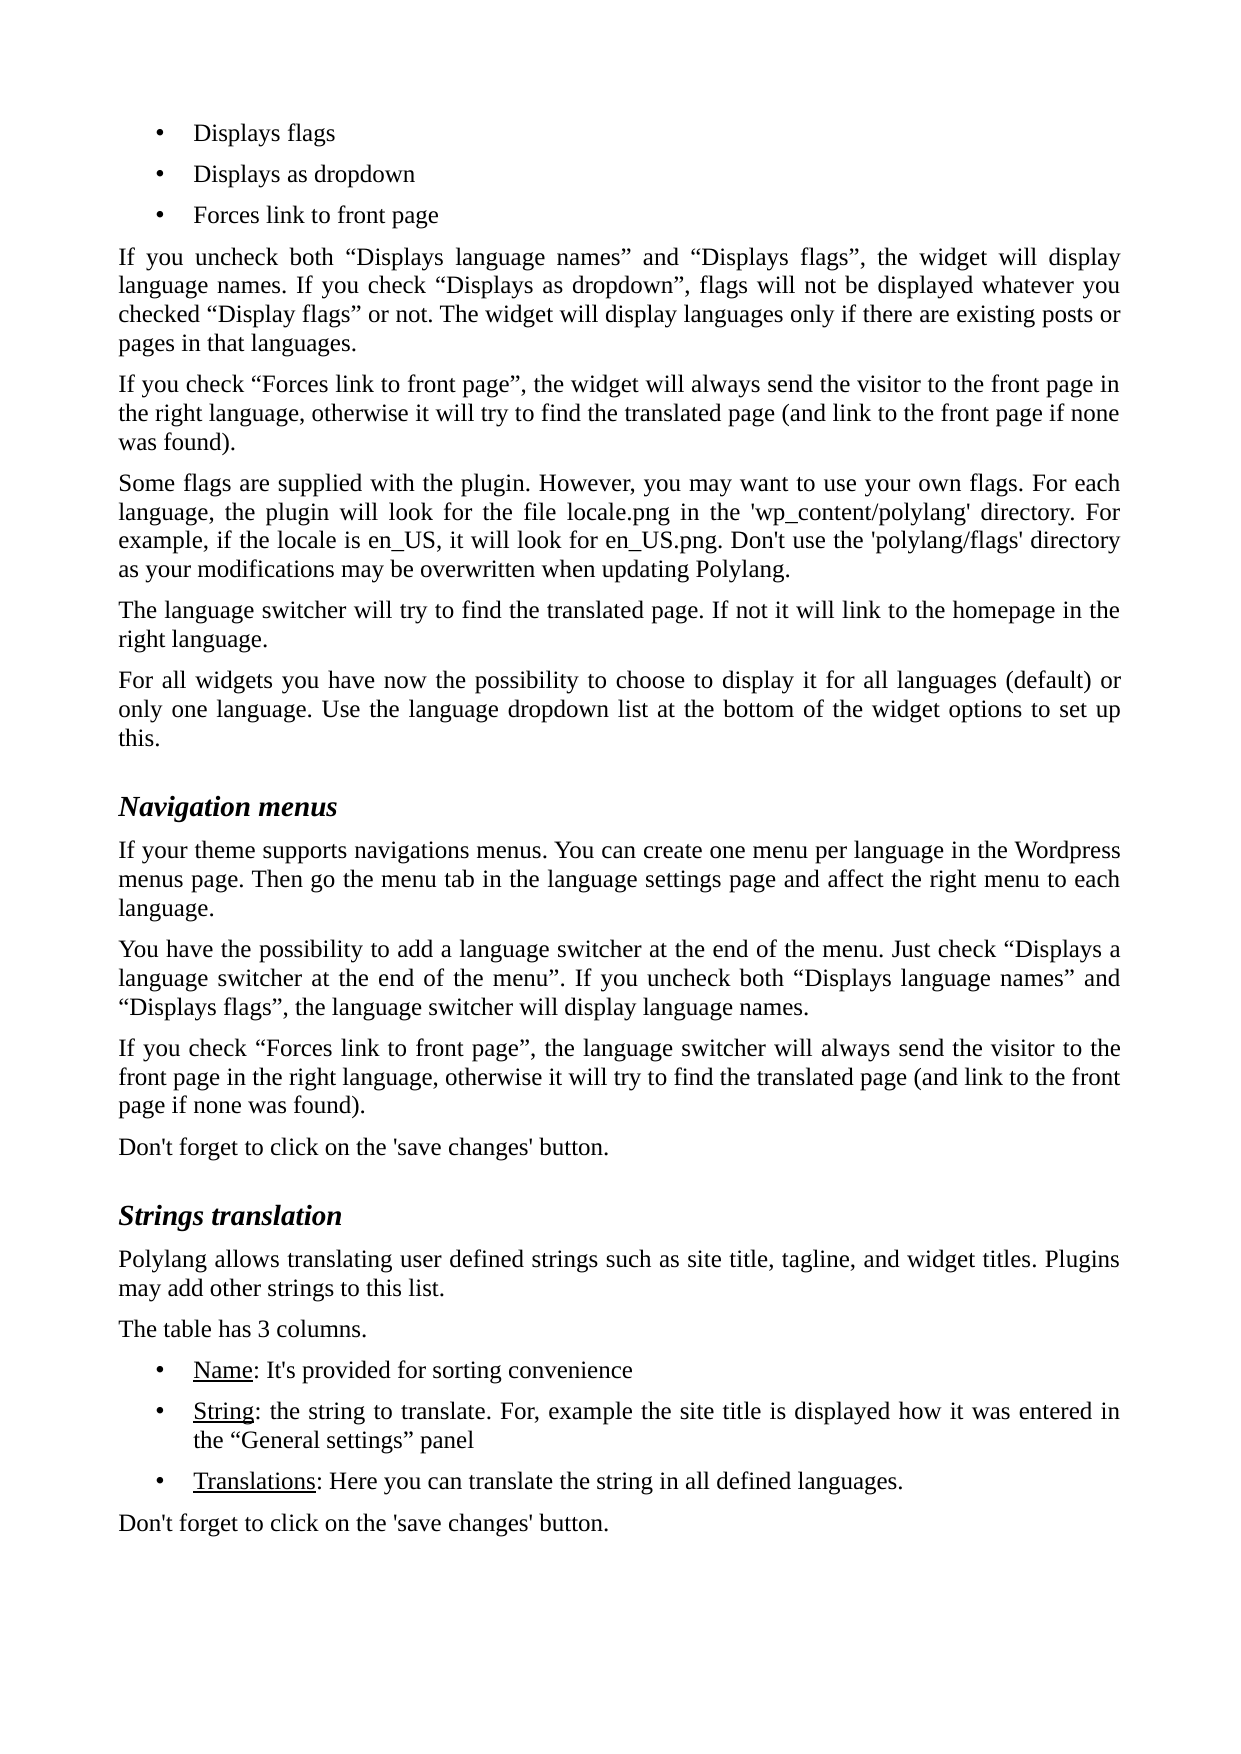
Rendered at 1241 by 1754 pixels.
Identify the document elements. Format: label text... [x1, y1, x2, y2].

list Translations: Here you can translate the string in all defined languages. [156, 1466, 1122, 1495]
text If you check “Forces link to front page”, the language switcher will always send the visitor to the front page in the right language, otherwise it will try to find the translated page (and link to the front page if none was found). [118, 1033, 1122, 1119]
list Forces link to front page [156, 201, 1122, 229]
text The table has 3 columns. [118, 1314, 1122, 1343]
text Some flags are supplied with the plugin. However, you may want to use your own flags. For each language, the plugin will look for the file locale.png in the 'wp_content/polylang' directory. For example, if the locale is en_US, it will look for en_US.png. Don't use the 'polylang/flags' directory as your modifications may be overwritten when updating Polylang. [118, 468, 1122, 583]
text If your theme supports navigations menus. You can create one menu per language in the Wordpress menus page. Then go the menu tab in the language settings page and affect the right menu to each language. [118, 835, 1122, 922]
text For all widgets you have now the possibility to choose to display it for all languages (default) or only one language. Use the language dropdown list at the bottom of the widget options to set up this. [118, 666, 1122, 752]
text The language switcher will try to find the translated page. If not it will link to the homepage in the right language. [118, 596, 1122, 653]
list String: the string to translate. For, example the site title is displayed how it was entered in the “General settings” panel [156, 1396, 1122, 1454]
text Polylang allows translating user defined strings such as site title, tagline, and widget titles. Plugins may add other strings to this list. [118, 1244, 1122, 1301]
list Displays flags [156, 118, 1122, 147]
text You have the possibility to add a language switcher at the end of the menu. Just check “Displays a language switcher at the end of the menu”. If you uncheck both “Displays language names” and “Displays flags”, the language switcher will display language names. [118, 934, 1122, 1020]
list Displays as dropdown [156, 159, 1122, 188]
text Don't forget to click on the 'save changes' button. [118, 1132, 1122, 1160]
subtitle Navigation menus [118, 789, 1122, 823]
text If you uncheck both “Displays language names” and “Displays flags”, the widget will display language names. If you check “Displays as dropdown”, flags will not be displayed whatever you checked “Display flags” or not. The widget will display languages only if there are existing posts or pages in that languages. [118, 242, 1122, 357]
subtitle Strings translation [118, 1198, 1122, 1231]
text Don't forget to click on the 'save changes' button. [118, 1508, 1122, 1536]
text If you check “Forces link to front page”, the widget will always send the visitor to the front page in the right language, otherwise it will try to find the translated page (and link to the front page if none was found). [118, 369, 1122, 456]
list Name: It's provided for sorting convenience [156, 1355, 1122, 1384]
